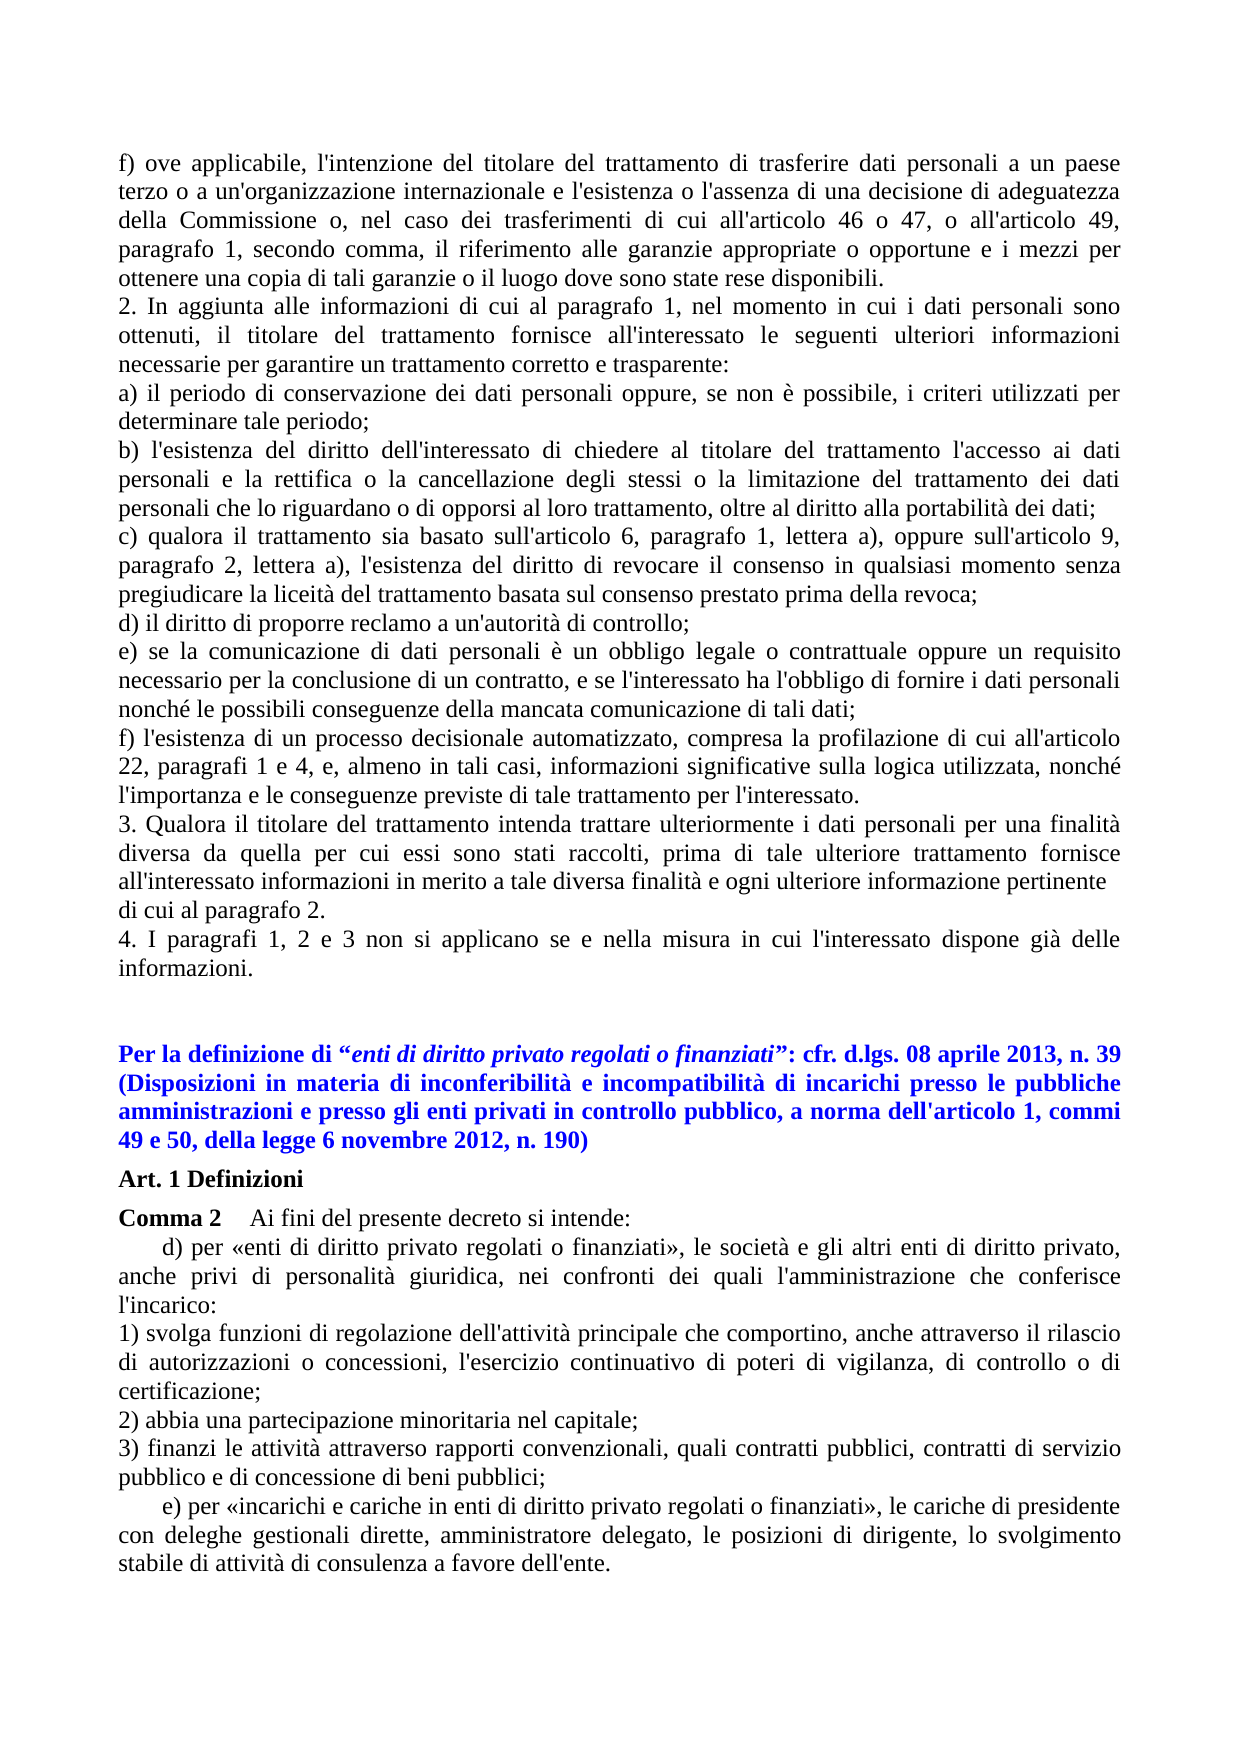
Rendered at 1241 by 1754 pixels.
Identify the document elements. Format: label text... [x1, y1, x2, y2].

text d) il diritto di proporre reclamo a un'autorità di controllo; [118, 608, 1122, 636]
text d) per «enti di diritto privato regolati o finanziati», le società e gli altri enti di diritto privato, anche privi di personalità giuridica, nei confronti dei quali l'amministrazione che conferisce l'incarico: [118, 1232, 1122, 1318]
text f) l'esistenza di un processo decisionale automatizzato, compresa la profilazione di cui all'articolo 22, paragrafi 1 e 4, e, almeno in tali casi, informazioni significative sulla logica utilizzata, nonché l'importanza e le conseguenze previste di tale trattamento per l'interessato. [118, 723, 1122, 809]
text e) per «incarichi e cariche in enti di diritto privato regolati o finanziati», le cariche di presidente con deleghe gestionali dirette, amministratore delegato, le posizioni di dirigente, lo svolgimento stabile di attività di consulenza a favore dell'ente. [118, 1491, 1122, 1577]
text Art. 1 Definizioni [118, 1164, 1122, 1193]
text Per la definizione di “enti di diritto privato regolati o finanziati”: cfr. d.lgs. 08 aprile 2013, n. 39 (Disposizioni in materia di inconferibilità e incompatibilità di incarichi presso le pubbliche amministrazioni e presso gli enti privati in controllo pubblico, a norma dell'articolo 1, commi 49 e 50, della legge 6 novembre 2012, n. 190) [118, 1039, 1122, 1154]
text c) qualora il trattamento sia basato sull'articolo 6, paragrafo 1, lettera a), oppure sull'articolo 9, paragrafo 2, lettera a), l'esistenza del diritto di revocare il consenso in qualsiasi momento senza pregiudicare la liceità del trattamento basata sul consenso prestato prima della revoca; [118, 521, 1122, 608]
text a) il periodo di conservazione dei dati personali oppure, se non è possibile, i criteri utilizzati per determinare tale periodo; [118, 378, 1122, 435]
text 1) svolga funzioni di regolazione dell'attività principale che comportino, anche attraverso il rilascio di autorizzazioni o concessioni, l'esercizio continuativo di poteri di vigilanza, di controllo o di certificazione; [118, 1318, 1122, 1405]
text e) se la comunicazione di dati personali è un obbligo legale o contrattuale oppure un requisito necessario per la conclusione di un contratto, e se l'interessato ha l'obbligo di fornire i dati personali nonché le possibili conseguenze della mancata comunicazione di tali dati; [118, 636, 1122, 723]
text 3) finanzi le attività attraverso rapporti convenzionali, quali contratti pubblici, contratti di servizio pubblico e di concessione di beni pubblici; [118, 1433, 1122, 1491]
text 2. In aggiunta alle informazioni di cui al paragrafo 1, nel momento in cui i dati personali sono ottenuti, il titolare del trattamento fornisce all'interessato le seguenti ulteriori informazioni necessarie per garantire un trattamento corretto e trasparente: [118, 291, 1122, 378]
text 4. I paragrafi 1, 2 e 3 non si applicano se e nella misura in cui l'interessato dispone già delle informazioni. [118, 924, 1122, 981]
text b) l'esistenza del diritto dell'interessato di chiedere al titolare del trattamento l'accesso ai dati personali e la rettifica o la cancellazione degli stessi o la limitazione del trattamento dei dati personali che lo riguardano o di opporsi al loro trattamento, oltre al diritto alla portabilità dei dati; [118, 435, 1122, 521]
text Comma 2 Ai fini del presente decreto si intende: [118, 1203, 1122, 1232]
text 3. Qualora il titolare del trattamento intenda trattare ulteriormente i dati personali per una finalità diversa da quella per cui essi sono stati raccolti, prima di tale ulteriore trattamento fornisce all'interessato informazioni in merito a tale diversa finalità e ogni ulteriore informazione pertinente [118, 809, 1122, 895]
text 2) abbia una partecipazione minoritaria nel capitale; [118, 1405, 1122, 1433]
text f) ove applicabile, l'intenzione del titolare del trattamento di trasferire dati personali a un paese terzo o a un'organizzazione internazionale e l'esistenza o l'assenza di una decisione di adeguatezza della Commissione o, nel caso dei trasferimenti di cui all'articolo 46 o 47, o all'articolo 49, paragrafo 1, secondo comma, il riferimento alle garanzie appropriate o opportune e i mezzi per ottenere una copia di tali garanzie o il luogo dove sono state rese disponibili. [118, 148, 1122, 291]
text di cui al paragrafo 2. [118, 895, 1122, 924]
